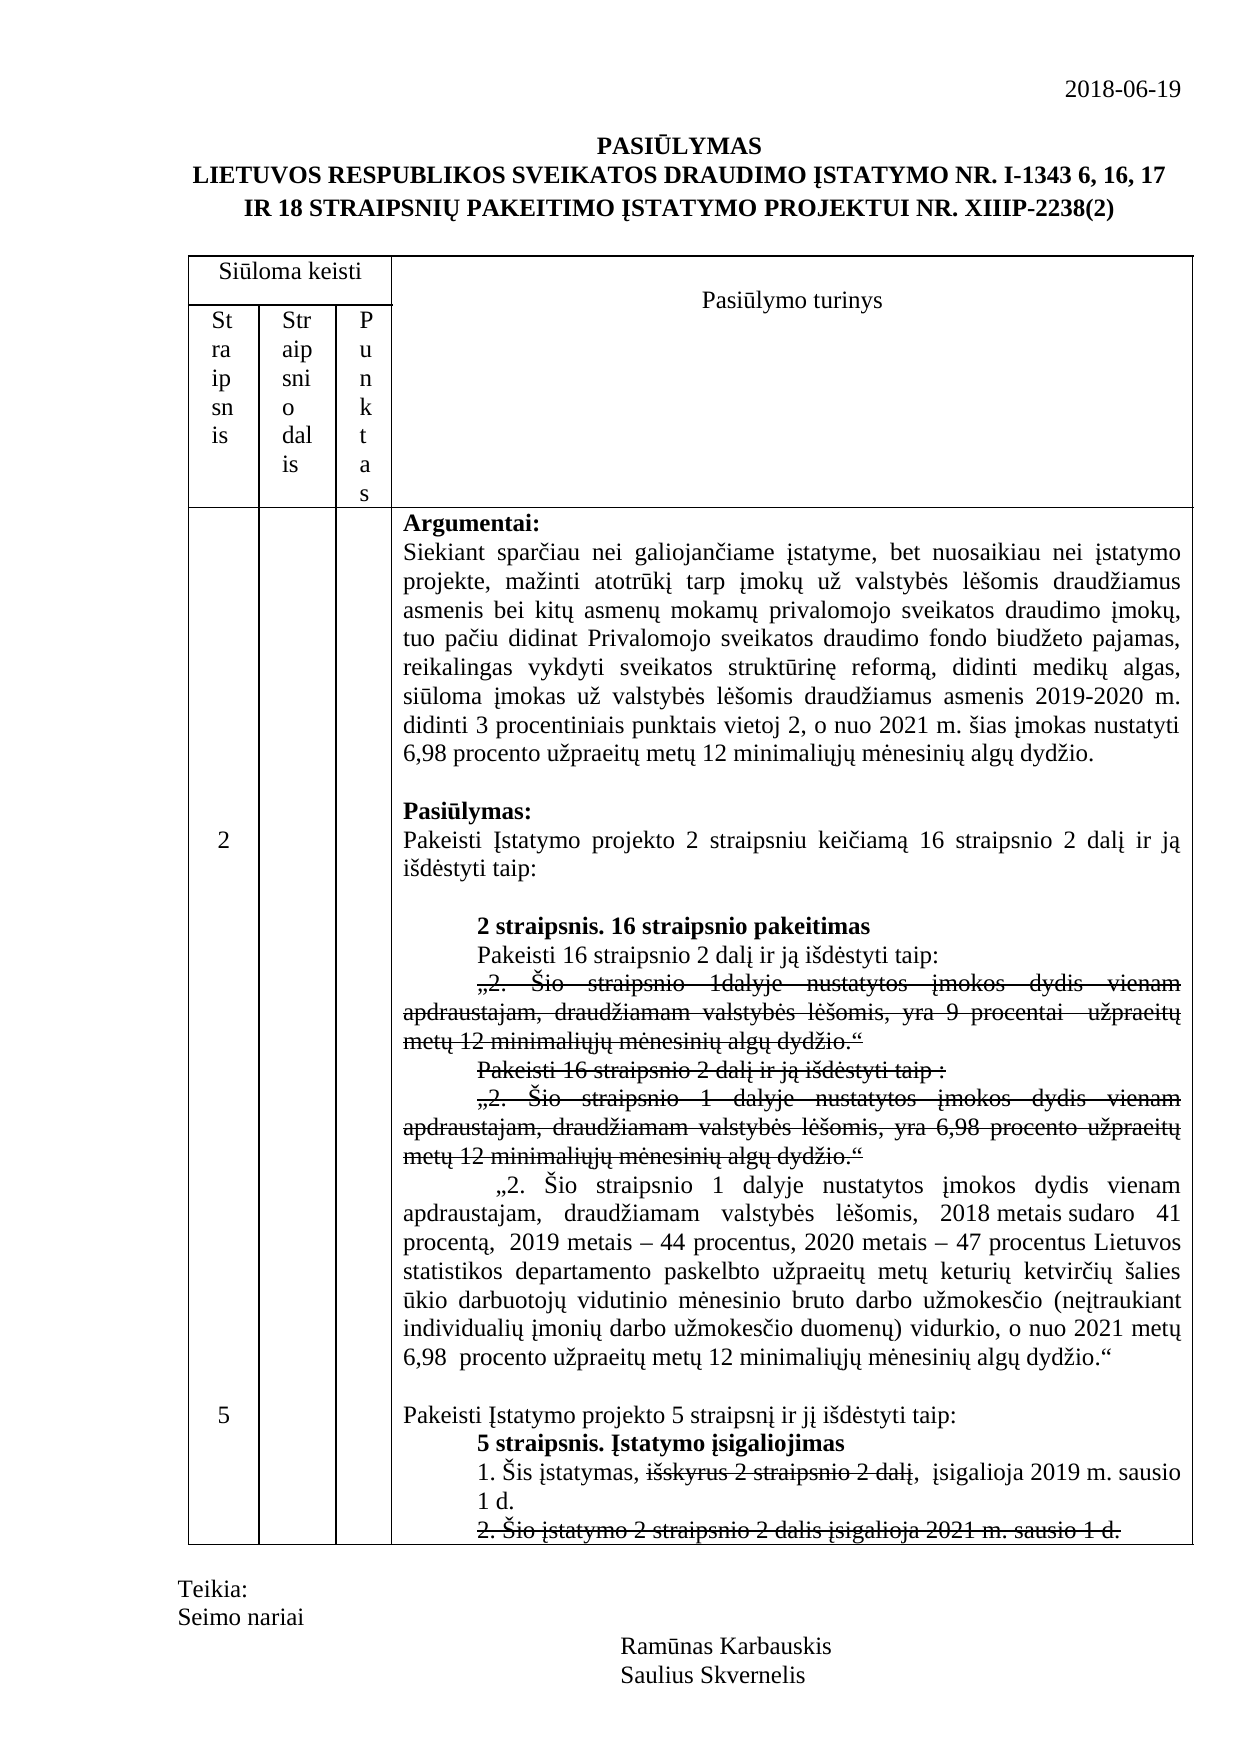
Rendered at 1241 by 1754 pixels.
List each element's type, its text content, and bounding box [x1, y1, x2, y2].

table_cell [260, 508, 335, 1543]
text Teikia: [177, 1574, 1181, 1602]
table_header Siūloma keisti [189, 257, 391, 304]
text Saulius Skvernelis [561, 1660, 1181, 1689]
table_cell Argumentai: Siekiant sparčiau nei galiojančiame įstatyme, bet nuosaikiau nei įstatymo projekte, mažinti atotrūkį tarp įmokų už valstybės lėšomis draudžiamus asmenis bei kitų asmenų mokamų privalomojo sveikatos draudimo įmokų, tuo pačiu didinat Privalomojo sveikatos draudimo fondo biudžeto pajamas, reikalingas vykdyti sveikatos struktūrinę reformą, didinti medikų algas, siūloma įmokas už valstybės lėšomis draudžiamus asmenis 2019-2020 m. didinti 3 procentiniais punktais vietoj 2, o nuo 2021 m. šias įmokas nustatyti 6,98 procento užpraeitų metų 12 minimaliųjų mėnesinių algų dydžio. Pasiūlymas: Pakeisti Įstatymo projekto 2 straipsniu keičiamą 16 straipsnio 2 dalį ir ją išdėstyti taip: 2 straipsnis. 16 straipsnio pakeitimas Pakeisti 16 straipsnio 2 dalį ir ją išdėstyti taip: „2. Šio straipsnio 1dalyje nustatytos įmokos dydis vienam apdraustajam, draudžiamam valstybės lėšomis, yra 9 procentai užpraeitų metų 12 minimaliųjų mėnesinių algų dydžio.“ Pakeisti 16 straipsnio 2 dalį ir ją išdėstyti taip : „2. Šio straipsnio 1 dalyje nustatytos įmokos dydis vienam apdraustajam, draudžiamam valstybės lėšomis, yra 6,98 procento užpraeitų metų 12 minimaliųjų mėnesinių algų dydžio.“ „2. Šio straipsnio 1 dalyje nustatytos įmokos dydis vienam apdraustajam, draudžiamam valstybės lėšomis, 2018 metais sudaro 41 procentą, 2019 metais – 44 procentus, 2020 metais – 47 procentus Lietuvos statistikos departamento paskelbto užpraeitų metų keturių ketvirčių šalies ūkio darbuotojų vidutinio mėnesinio bruto darbo užmokesčio (neįtraukiant individualių įmonių darbo užmokesčio duomenų) vidurkio, o nuo 2021 metų 6,98 procento užpraeitų metų 12 minimaliųjų mėnesinių algų dydžio.“ Pakeisti Įstatymo projekto 5 straipsnį ir jį išdėstyti taip: 5 straipsnis. Įstatymo įsigaliojimas 1. Šis įstatymas, išskyrus 2 straipsnio 2 dalį, įsigalioja 2019 m. sausio 1 d. 2. Šio įstatymo 2 straipsnio 2 dalis įsigalioja 2021 m. sausio 1 d. [392, 508, 1192, 1543]
text PASIŪLYMAS [177, 131, 1181, 160]
table_cell Straipsnis [189, 306, 258, 507]
table_cell Straipsnio dalis [260, 306, 335, 507]
text 2018-06-19 [177, 74, 1181, 103]
table_cell 2 5 [189, 508, 258, 1543]
text Seimo nariai [177, 1602, 1181, 1631]
text LIETUVOS RESPUBLIKOS SVEIKATOS DRAUDIMO ĮSTATYMO NR. i-1343 6, 16, 17 IR 18 STRAIPSNIŲ PAKEITIMO įstatymO PROJEKTUI nR. xIIIP-2238(2) [177, 160, 1181, 222]
table_cell Punktas [337, 306, 391, 507]
table_header Pasiūlymo turinys [392, 257, 1192, 507]
text Ramūnas Karbauskis [561, 1631, 1181, 1660]
table_cell [337, 508, 391, 1543]
